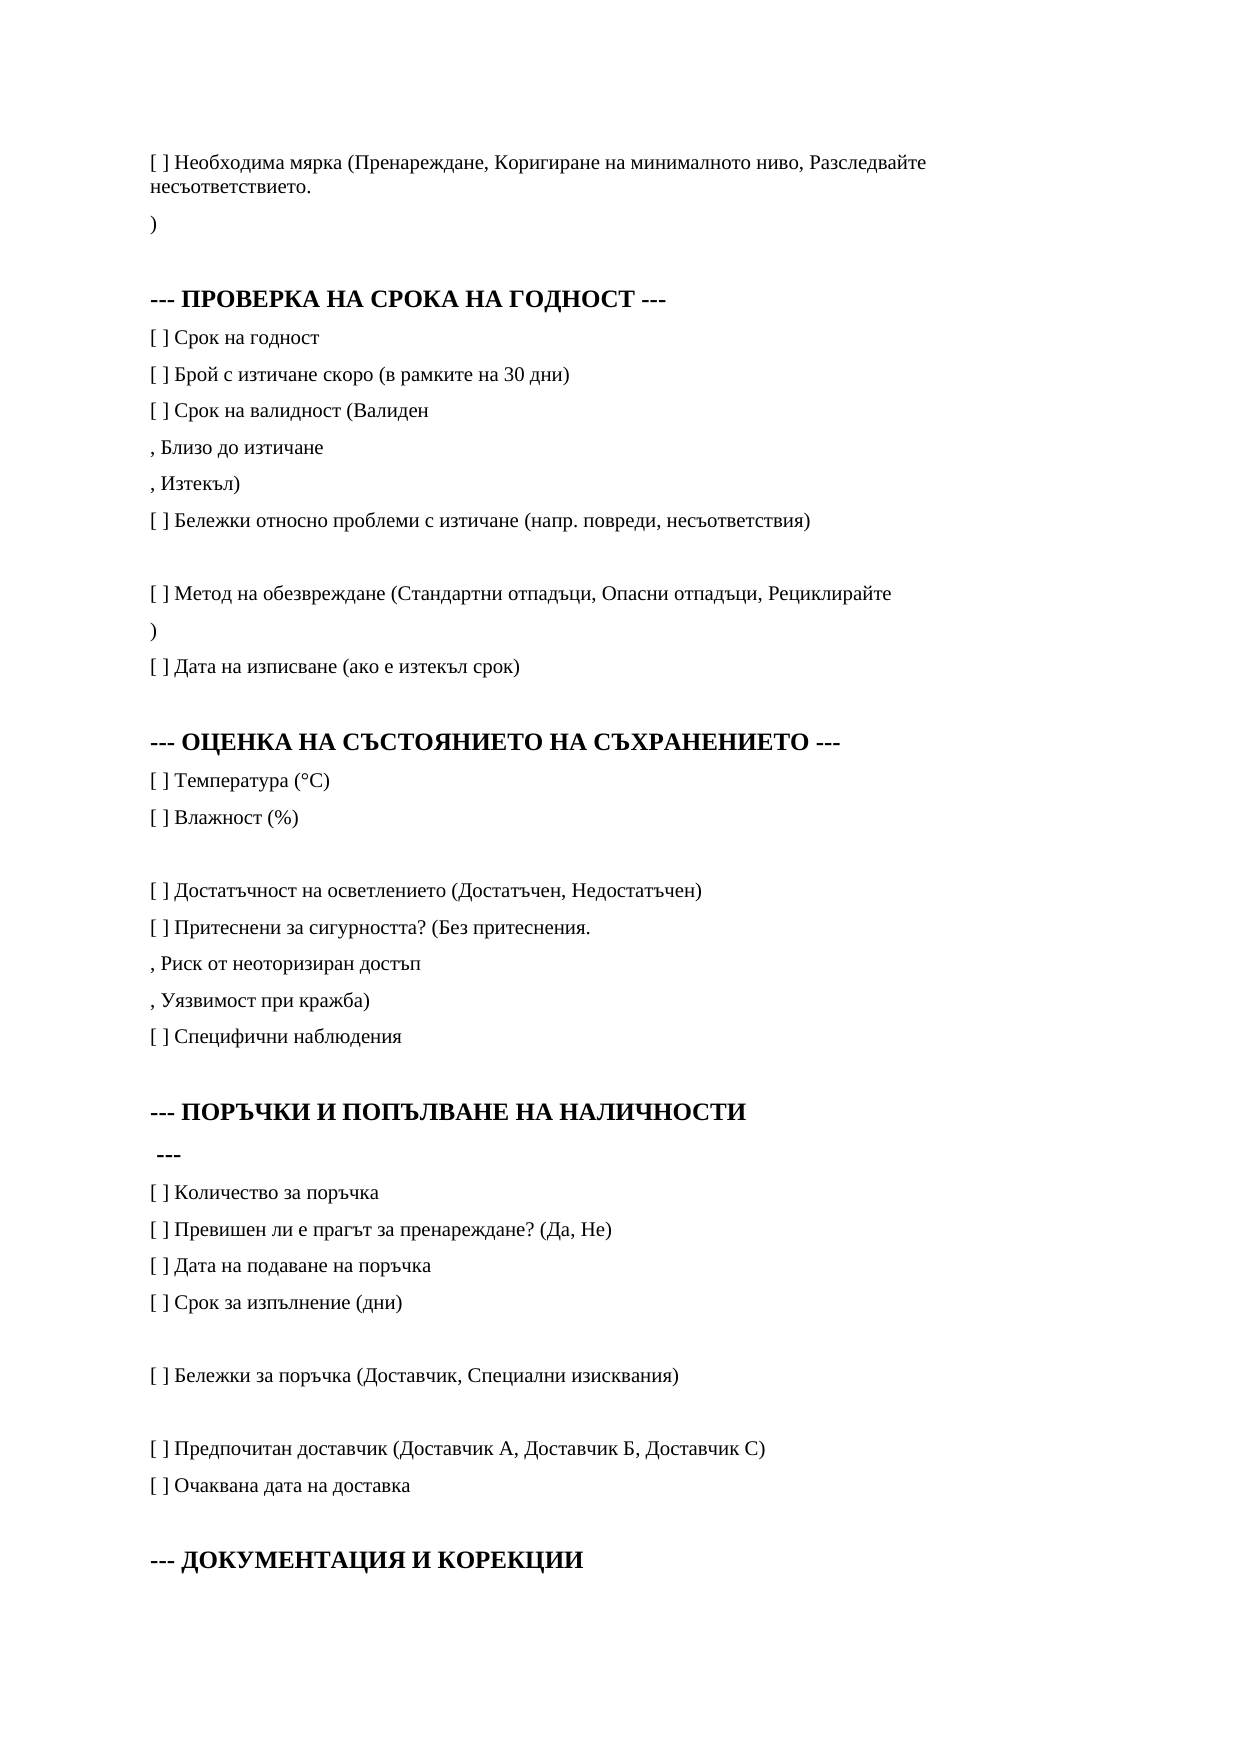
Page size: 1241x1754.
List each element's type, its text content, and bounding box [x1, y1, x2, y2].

text , Близо до изтичане [150, 435, 1090, 459]
text [ ] Срок на валидност (Валиден [150, 398, 1090, 422]
text [ ] Специфични наблюдения [150, 1024, 1090, 1048]
text [ ] Срок за изпълнение (дни) [150, 1290, 1090, 1314]
text [ ] Температура (°C) [150, 768, 1090, 792]
text [ ] Влажност (%) [150, 805, 1090, 829]
text --- ОЦЕНКА НА СЪСТОЯНИЕТО НА СЪХРАНЕНИЕТО --- [150, 727, 1090, 756]
text --- ДОКУМЕНТАЦИЯ И КОРЕКЦИИ [150, 1546, 1090, 1574]
text [ ] Дата на изписване (ако е изтекъл срок) [150, 654, 1090, 678]
text [ ] Бележки относно проблеми с изтичане (напр. повреди, несъответствия) [150, 508, 1090, 532]
text ) [150, 211, 1090, 235]
text --- ПОРЪЧКИ И ПОПЪЛВАНЕ НА НАЛИЧНОСТИ [150, 1097, 1090, 1126]
text [ ] Превишен ли е прагът за пренареждане? (Да, Не) [150, 1217, 1090, 1241]
text ) [150, 617, 1090, 642]
text [ ] Бележки за поръчка (Доставчик, Специални изисквания) [150, 1363, 1090, 1387]
text [ ] Предпочитан доставчик (Доставчик А, Доставчик Б, Доставчик C) [150, 1436, 1090, 1460]
text [ ] Очаквана дата на доставка [150, 1472, 1090, 1497]
text --- ПРОВЕРКА НА СРОКА НА ГОДНОСТ --- [150, 284, 1090, 312]
text [ ] Дата на подаване на поръчка [150, 1253, 1090, 1277]
text [ ] Притеснени за сигурността? (Без притеснения. [150, 915, 1090, 939]
text , Изтекъл) [150, 471, 1090, 495]
text [ ] Брой с изтичане скоро (в рамките на 30 дни) [150, 362, 1090, 386]
text [ ] Срок на годност [150, 325, 1090, 349]
text [ ] Необходима мярка (Пренареждане, Коригиране на минималното ниво, Разследвайте несъответствието. [150, 150, 1090, 198]
text [ ] Количество за поръчка [150, 1180, 1090, 1204]
text , Уязвимост при кражба) [150, 988, 1090, 1012]
text , Риск от неоторизиран достъп [150, 951, 1090, 975]
text [ ] Метод на обезвреждане (Стандартни отпадъци, Опасни отпадъци, Рециклирайте [150, 581, 1090, 605]
text [ ] Достатъчност на осветлението (Достатъчен, Недостатъчен) [150, 878, 1090, 902]
text --- [150, 1139, 1090, 1167]
